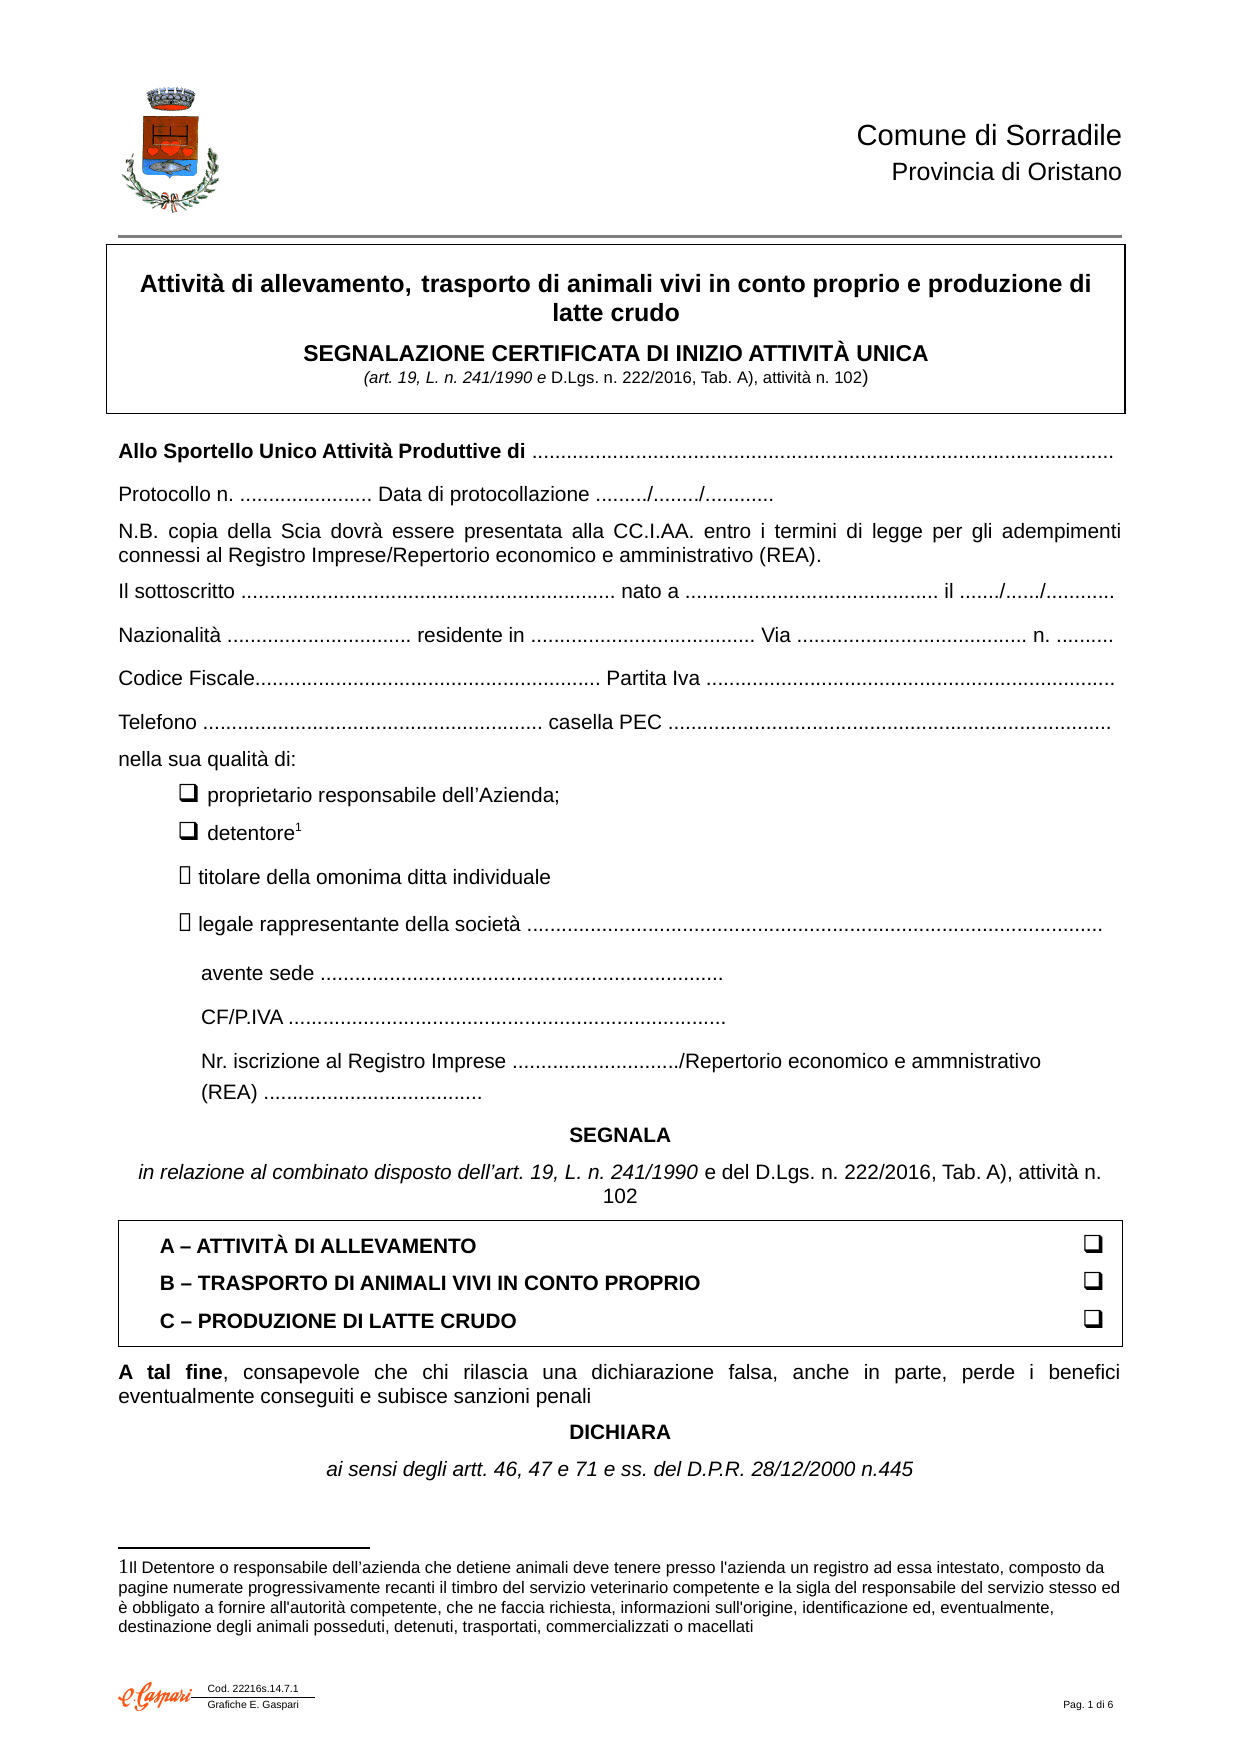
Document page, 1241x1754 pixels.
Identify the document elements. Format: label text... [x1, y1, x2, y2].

text A tal fine, consapevole che chi rilascia una dichiarazione falsa, anche in parte, perde i benefici eventualmente conseguiti e subisce sanzioni penali [118, 1360, 1122, 1408]
picture [122, 152, 224, 157]
text Nazionalità ................................ residente in ....................................... Via ........................................ n. .......... [118, 623, 1122, 647]
text N.B. copia della Scia dovrà essere presentata alla CC.I.AA. entro i termini di legge per gli adempimenti connessi al Registro Imprese/Repertorio economico e amministrativo (REA). [118, 518, 1122, 566]
table_header Attività di allevamento, trasporto di animali vivi in conto proprio e produzione di latte crudo SEGNALAZIONE CERTIFICATA DI INIZIO ATTIVITÀ UNICA (art. 19, L. n. 241/1990 e D.Lgs. n. 222/2016, Tab. A), attività n. 102) [107, 245, 1124, 412]
text in relazione al combinato disposto dell’art. 19, L. n. 241/1990 e del D.Lgs. n. 222/2016, Tab. A), attività n. 102 [118, 1160, 1122, 1208]
text DICHIARA [118, 1420, 1122, 1444]
picture [122, 185, 224, 219]
text avente sede ...................................................................... [201, 961, 1122, 985]
text Allo Sportello Unico Attività Produttive di ..................................................................................................... [118, 438, 1122, 462]
text nella sua qualità di: [118, 746, 1122, 770]
picture [122, 87, 224, 118]
table_header A – ATTIVITÀ DI ALLEVAMENTO  B – TRASPORTO DI ANIMALI VIVI IN CONTO PROPRIO  C – PRODUZIONE DI LATTE CRUDO  [119, 1221, 1122, 1346]
text  proprietario responsabile dell’Azienda; [177, 783, 1122, 808]
text  detentore [177, 820, 1122, 845]
text Codice Fiscale............................................................ Partita Iva ....................................................................... [118, 666, 1122, 690]
text Telefono ........................................................... casella PEC ............................................................................. [118, 710, 1122, 734]
text  titolare della omonima ditta individuale [177, 858, 1122, 892]
text Comune di Sorradile [118, 118, 1122, 152]
text SEGNALA [118, 1123, 1122, 1147]
text Protocollo n. ....................... Data di protocollazione ........./......../............ [118, 482, 1122, 506]
text Nr. iscrizione al Registro Imprese ............................./Repertorio economico e ammnistrativo (REA) ...................................... [201, 1048, 1122, 1103]
picture [118, 1682, 192, 1711]
text  legale rappresentante della società .................................................................................................... [177, 904, 1122, 938]
text Provincia di Oristano [118, 157, 1122, 185]
text CF/P.IVA ............................................................................ [201, 1005, 1122, 1029]
text Il sottoscritto ................................................................. nato a ............................................ il ......./....../............ [118, 579, 1122, 603]
text ai sensi degli artt. 46, 47 e 71 e ss. del D.P.R. 28/12/2000 n.445 [118, 1457, 1122, 1481]
text Il Detentore o responsabile dell’azienda che detiene animali deve tenere presso l'azienda un registro ad essa intestato, composto da pagine numerate progressivamente recanti il timbro del servizio veterinario competente e la sigla del responsabile del servizio stesso ed è obbligato a fornire all'autorità competente, che ne faccia richiesta, informazioni sull'origine, identificazione ed, eventualmente, destinazione degli animali posseduti, detenuti, trasportati, commercializzati o macellati [118, 1554, 1122, 1636]
